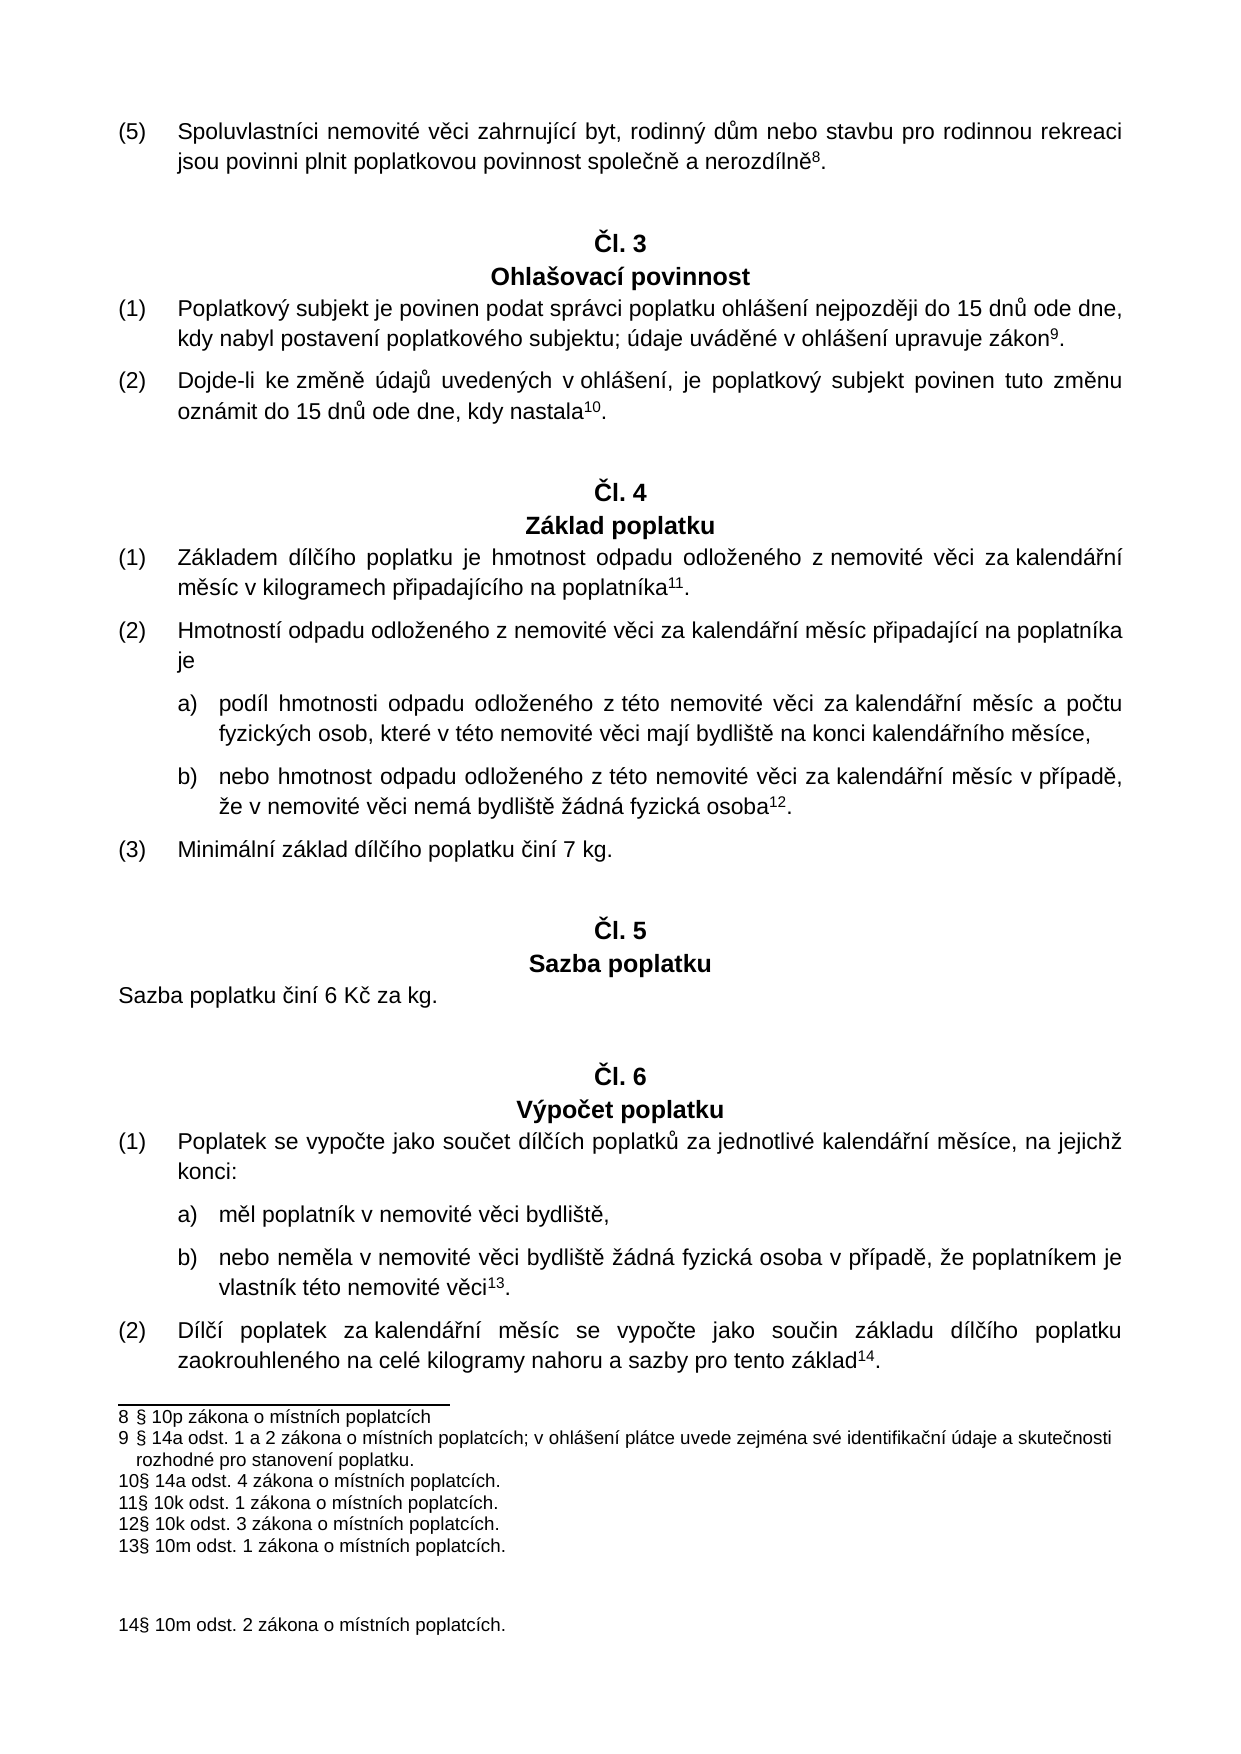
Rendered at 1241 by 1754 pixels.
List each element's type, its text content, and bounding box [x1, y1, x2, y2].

list nebo hmotnost odpadu odloženého z této nemovité věci za kalendářní měsíc v případě, že v nemovité věci nemá bydliště žádná fyzická osoba. [177, 763, 1122, 819]
list § 10m odst. 1 zákona o místních poplatcích. [118, 1535, 1122, 1556]
list Základem dílčího poplatku je hmotnost odpadu odloženého z nemovité věci za kalendářní měsíc v kilogramech připadajícího na poplatníka. [118, 544, 1122, 601]
subtitle Čl. 5 Sazba poplatku [118, 916, 1122, 978]
list Poplatek se vypočte jako součet dílčích poplatků za jednotlivé kalendářní měsíce, na jejichž konci: [118, 1128, 1122, 1185]
list Minimální základ dílčího poplatku činí 7 kg. [118, 836, 1122, 862]
subtitle Čl. 6 Výpočet poplatku [118, 1062, 1122, 1124]
list nebo neměla v nemovité věci bydliště žádná fyzická osoba v případě, že poplatníkem je vlastník této nemovité věci. [177, 1244, 1122, 1300]
list Spoluvlastníci nemovité věci zahrnující byt, rodinný dům nebo stavbu pro rodinnou rekreaci jsou povinni plnit poplatkovou povinnost společně a nerozdílně. [118, 118, 1122, 175]
subtitle Čl. 4 Základ poplatku [118, 478, 1122, 540]
list § 10p zákona o místních poplatcích [118, 1405, 1122, 1427]
list podíl hmotnosti odpadu odloženého z této nemovité věci za kalendářní měsíc a počtu fyzických osob, které v této nemovité věci mají bydliště na konci kalendářního měsíce, [177, 690, 1122, 746]
list měl poplatník v nemovité věci bydliště, [177, 1201, 1122, 1227]
list § 10m odst. 2 zákona o místních poplatcích. [118, 1614, 1122, 1635]
list § 14a odst. 1 a 2 zákona o místních poplatcích; v ohlášení plátce uvede zejména své identifikační údaje a skutečnosti rozhodné pro stanovení poplatku. [118, 1427, 1122, 1470]
text Sazba poplatku činí 6 Kč za kg. [118, 982, 1122, 1008]
list Poplatkový subjekt je povinen podat správci poplatku ohlášení nejpozději do 15 dnů ode dne, kdy nabyl postavení poplatkového subjektu; údaje uváděné v ohlášení upravuje zákon. [118, 294, 1122, 351]
list Dílčí poplatek za kalendářní měsíc se vypočte jako součin základu dílčího poplatku zaokrouhleného na celé kilogramy nahoru a sazby pro tento základ. [118, 1317, 1122, 1373]
list § 14a odst. 4 zákona o místních poplatcích. [118, 1470, 1122, 1492]
subtitle Čl. 3 Ohlašovací povinnost [118, 228, 1122, 290]
list § 10k odst. 1 zákona o místních poplatcích. [118, 1492, 1122, 1513]
list Dojde-li ke změně údajů uvedených v ohlášení, je poplatkový subjekt povinen tuto změnu oznámit do 15 dnů ode dne, kdy nastala. [118, 367, 1122, 424]
list Hmotností odpadu odloženého z nemovité věci za kalendářní měsíc připadající na poplatníka je [118, 617, 1122, 673]
list § 10k odst. 3 zákona o místních poplatcích. [118, 1513, 1122, 1535]
